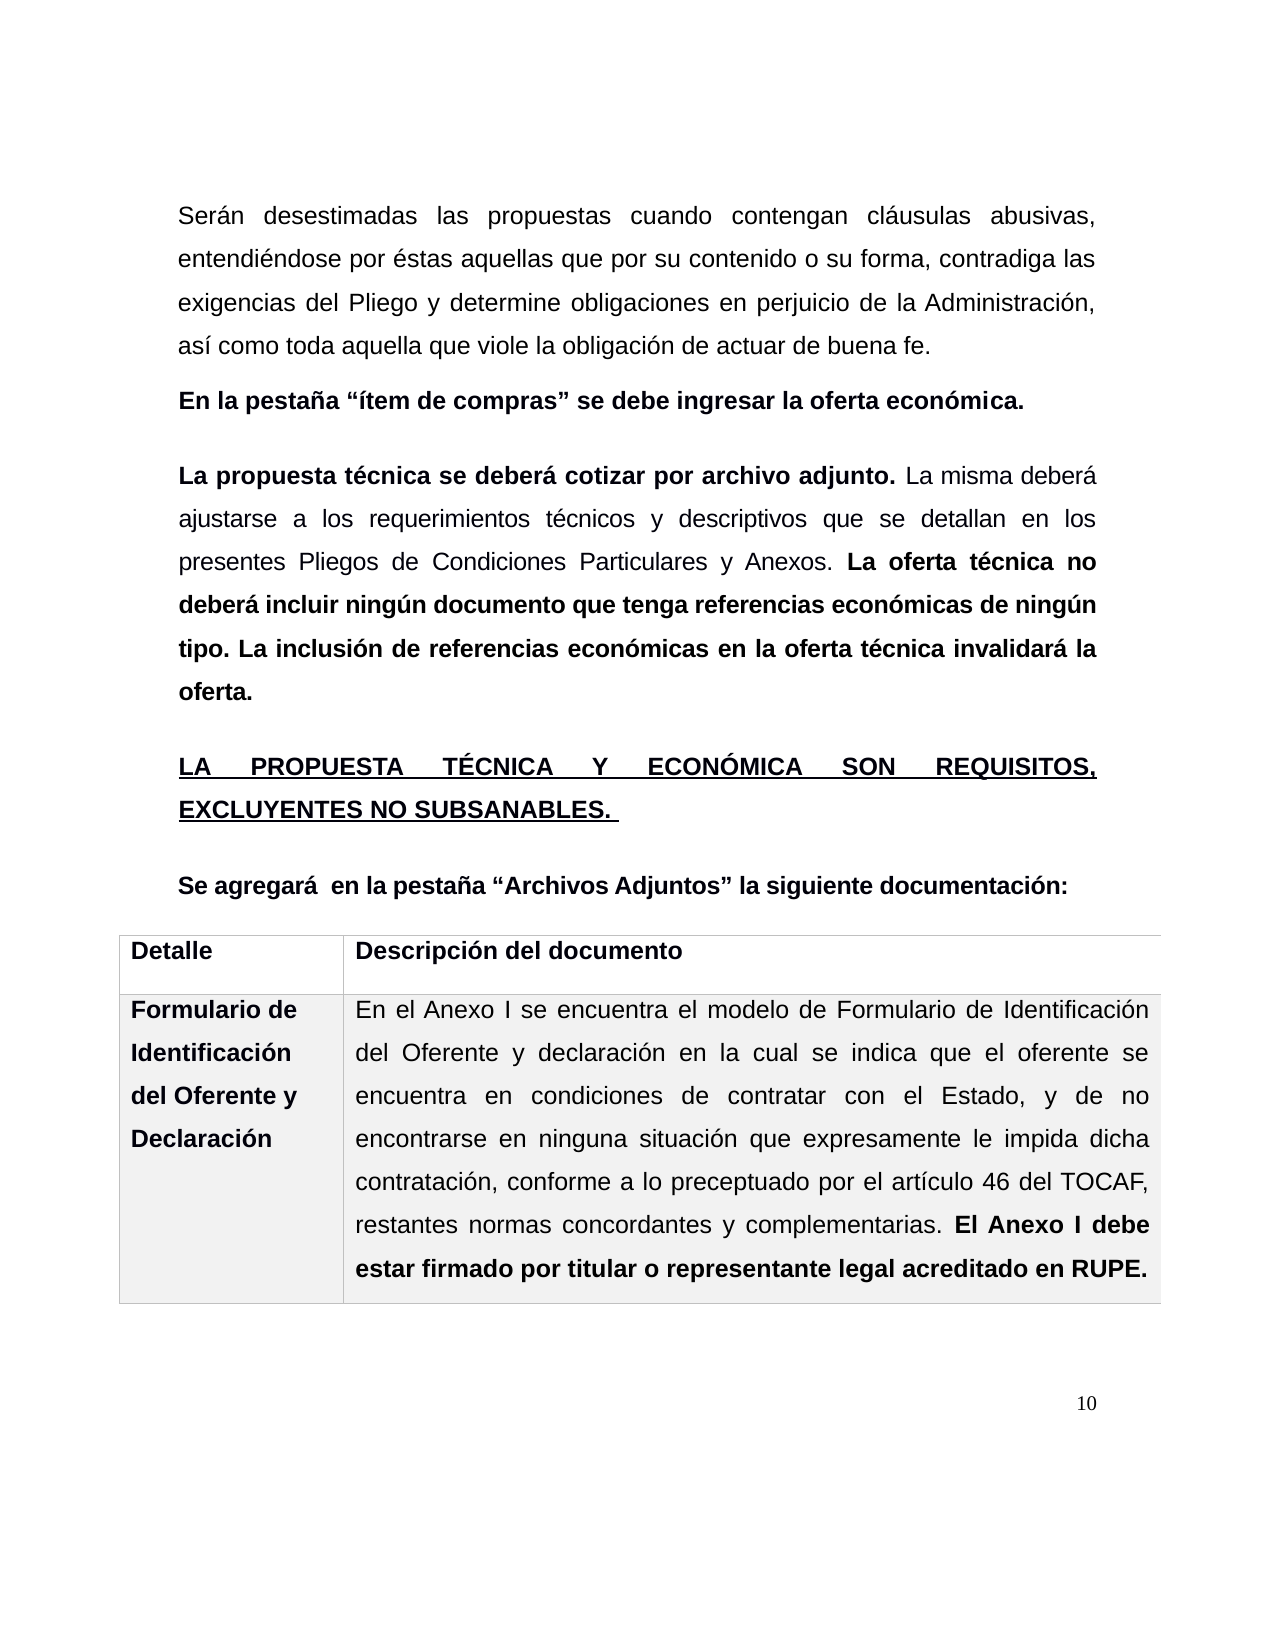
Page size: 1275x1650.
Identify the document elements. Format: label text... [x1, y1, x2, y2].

table_cell En el Anexo I se encuentra el modelo de Formulario de Identificación del Oferente y declaración en la cual se indica que el oferente se encuentra en condiciones de contratar con el Estado, y de no encontrarse en ninguna situación que expresamente le impida dicha contratación, conforme a lo preceptuado por el artículo 46 del TOCAF, restantes normas concordantes y complementarias. El Anexo I debe estar firmado por titular o representante legal acreditado en RUPE. [344, 995, 1161, 1303]
text En la pestaña “ítem de compras” se debe ingresar la oferta económica. [178, 386, 1097, 414]
text EXCLUYENTES NO SUBSANABLES. [178, 778, 1097, 824]
text La propuesta técnica se deberá cotizar por archivo adjunto. La misma deberá ajustarse a los requerimientos técnicos y descriptivos que se detallan en los presentes Pliegos de Condiciones Particulares y Anexos. La oferta técnica no deberá incluir ningún documento que tenga referencias económicas de ningún tipo. La inclusión de referencias económicas en la oferta técnica invalidará la oferta. [178, 461, 1097, 706]
table_header Detalle [120, 936, 343, 994]
table_cell Formulario de Identificación del Oferente y Declaración [120, 995, 343, 1303]
text Serán desestimadas las propuestas cuando contengan cláusulas abusivas, entendiéndose por éstas aquellas que por su contenido o su forma, contradiga las exigencias del Pliego y determine obligaciones en perjuicio de la Administración, así como toda aquella que viole la obligación de actuar de buena fe. [178, 201, 1097, 359]
table_header Descripción del documento [344, 936, 1161, 994]
text LA PROPUESTA TÉCNICA Y ECONÓMICA SON REQUISITOS, [178, 752, 1097, 777]
text Se agregará en la pestaña “Archivos Adjuntos” la siguiente documentación: [178, 871, 1097, 900]
